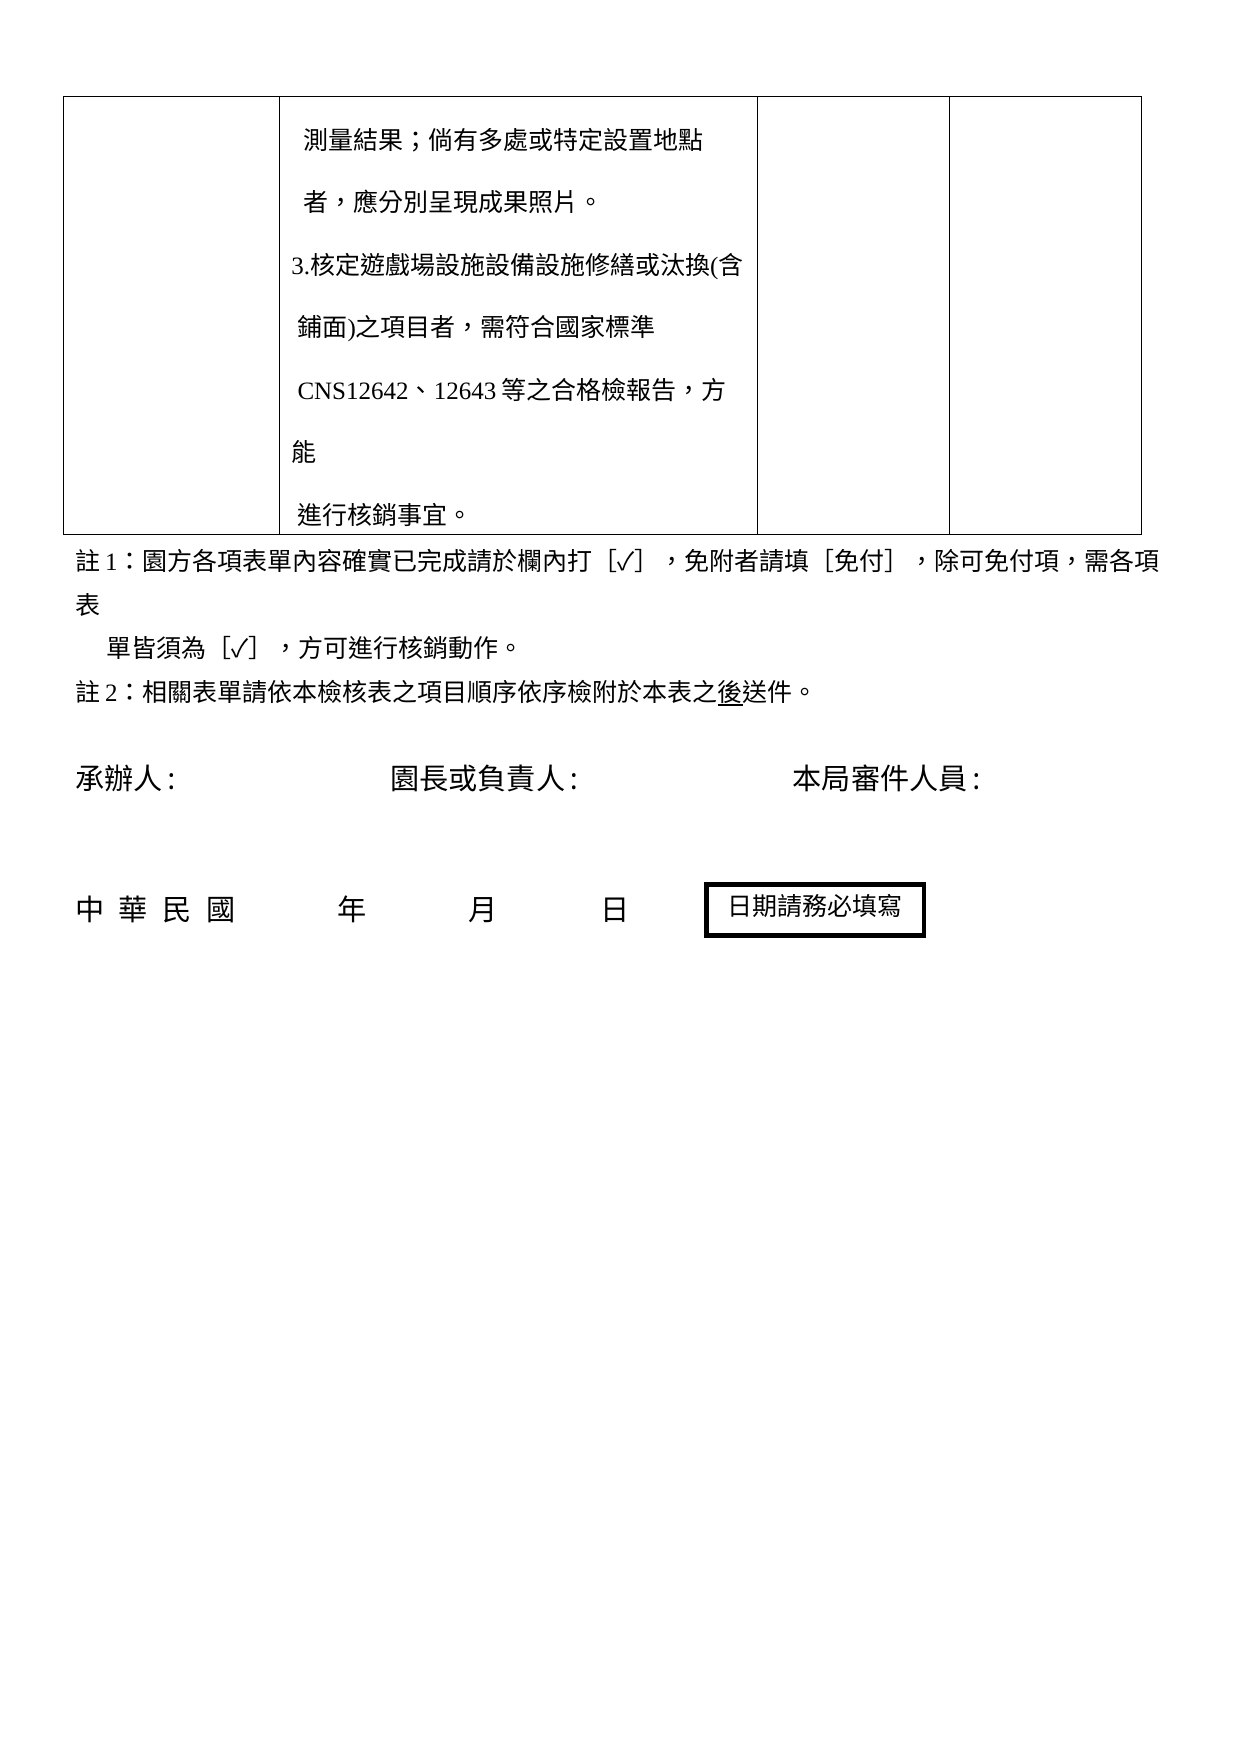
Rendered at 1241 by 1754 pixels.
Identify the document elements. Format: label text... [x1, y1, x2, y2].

text 中 華 民 國 年 月 日 [75, 885, 704, 929]
text 日期請務必填寫 [724, 894, 907, 921]
text 註1：園方各項表單內容確實已完成請於欄內打［✓］，免附者請填［免付］，除可免付項，需各項表 [75, 535, 1165, 623]
table_cell [758, 97, 949, 534]
table_cell [64, 97, 279, 534]
text 單皆須為［✓］，方可進行核銷動作。 [75, 623, 1165, 667]
text 承辦人: 園長或負責人: 本局審件人員: [75, 754, 1165, 798]
table_cell 測量結果；倘有多處或特定設置地點 者，應分別呈現成果照片。 3.核定遊戲場設施設備設施修繕或汰換(含 鋪面)之項目者，需符合國家標準 CNS12642、12643等之合格檢報告，方能 進行核銷事宜。 [280, 97, 757, 534]
text 註2：相關表單請依本檢核表之項目順序依序檢附於本表之後送件。 [75, 667, 1165, 710]
text [926, 885, 1165, 929]
table_cell [950, 97, 1141, 534]
